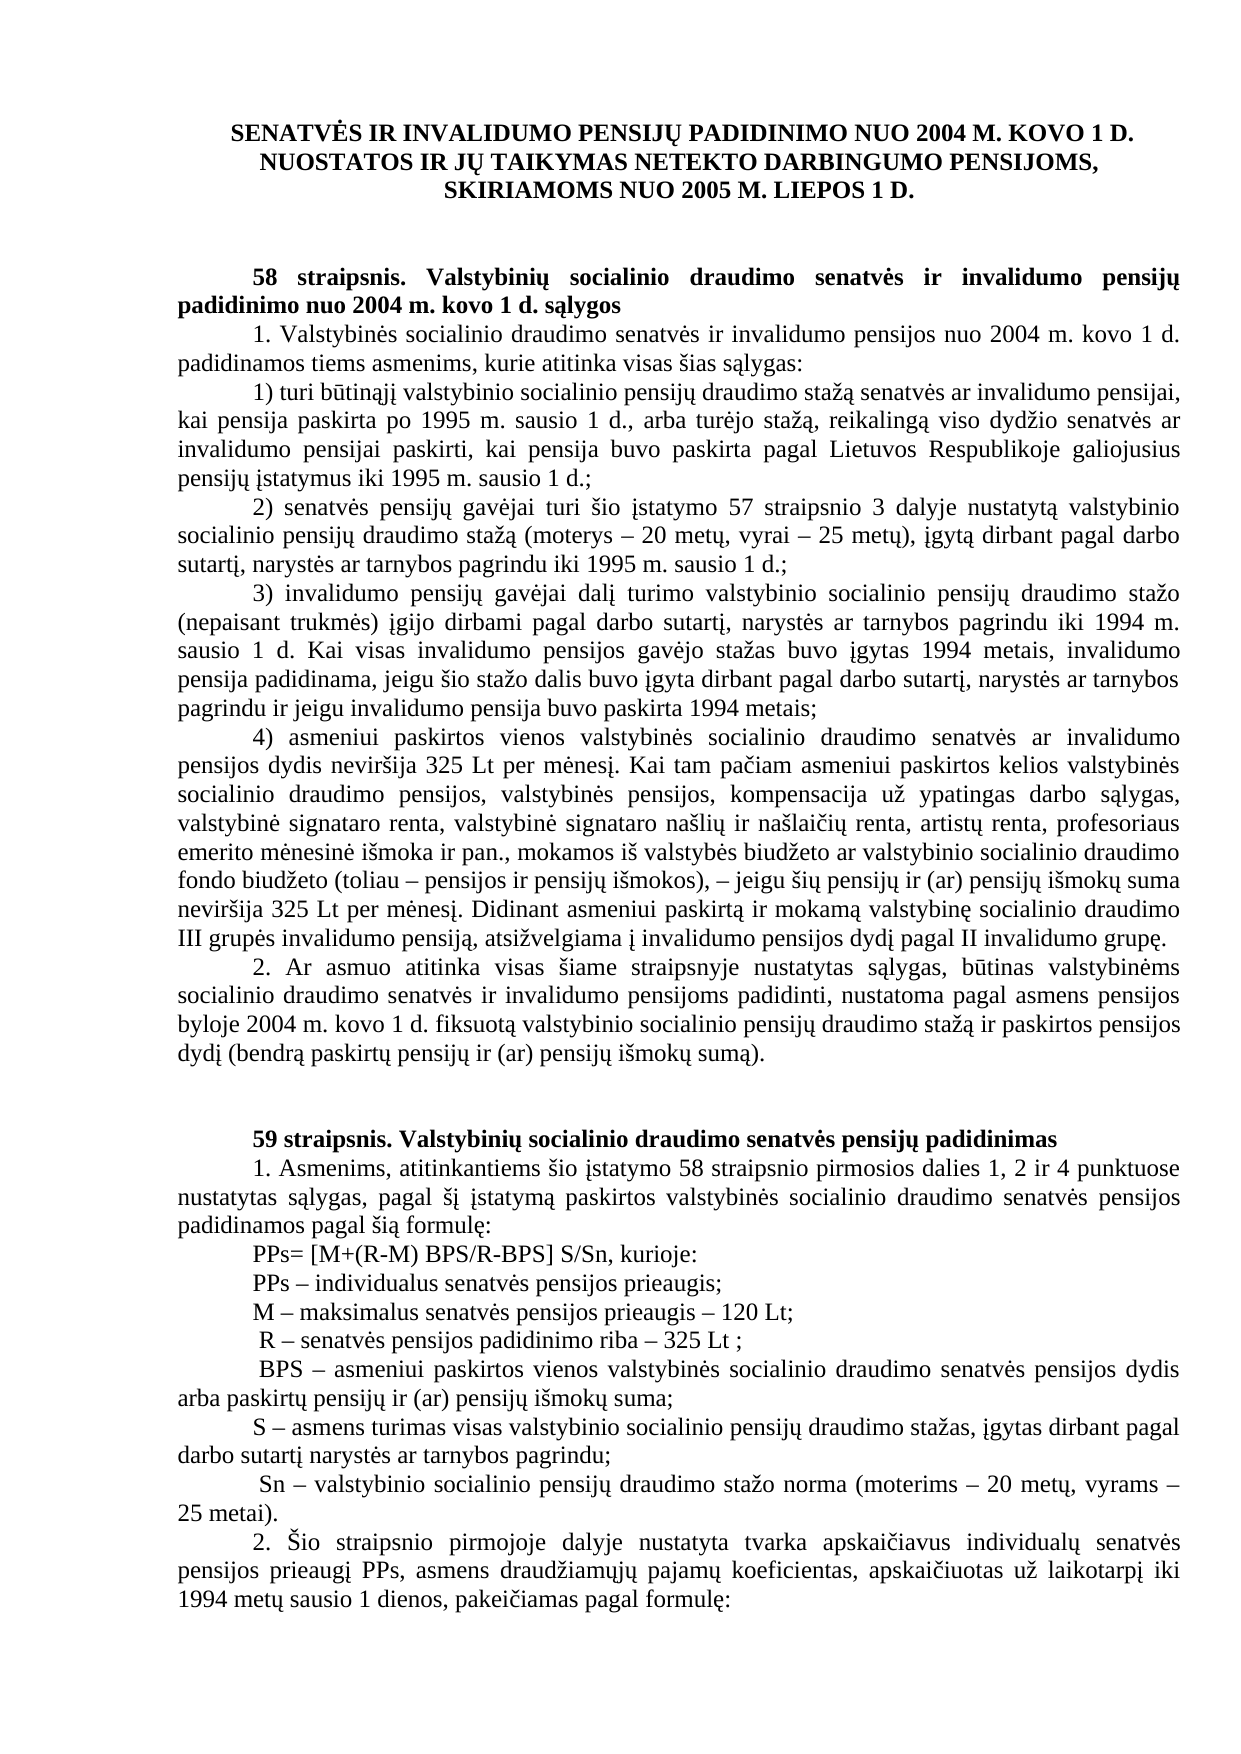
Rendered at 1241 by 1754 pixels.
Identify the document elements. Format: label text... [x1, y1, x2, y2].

text 1. Asmenims, atitinkantiems šio įstatymo 58 straipsnio pirmosios dalies 1, 2 ir 4 punktuose nustatytas sąlygas, pagal šį įstatymą paskirtos valstybinės socialinio draudimo senatvės pensijos padidinamos pagal šią formulę: [177, 1153, 1181, 1239]
text 59 straipsnis. Valstybinių socialinio draudimo senatvės pensijų padidinimas [177, 1124, 1181, 1153]
text PPs – individualus senatvės pensijos prieaugis; [177, 1268, 1181, 1297]
text 4) asmeniui paskirtos vienos valstybinės socialinio draudimo senatvės ar invalidumo pensijos dydis neviršija 325 Lt per mėnesį. Kai tam pačiam asmeniui paskirtos kelios valstybinės socialinio draudimo pensijos, valstybinės pensijos, kompensacija už ypatingas darbo sąlygas, valstybinė signataro renta, valstybinė signataro našlių ir našlaičių renta, artistų renta, profesoriaus emerito mėnesinė išmoka ir pan., mokamos iš valstybės biudžeto ar valstybinio socialinio draudimo fondo biudžeto (toliau – pensijos ir pensijų išmokos), – jeigu šių pensijų ir (ar) pensijų išmokų suma neviršija 325 Lt per mėnesį. Didinant asmeniui paskirtą ir mokamą valstybinę socialinio draudimo III grupės invalidumo pensiją, atsižvelgiama į invalidumo pensijos dydį pagal II invalidumo grupę. [177, 722, 1181, 952]
text 1. Valstybinės socialinio draudimo senatvės ir invalidumo pensijos nuo 2004 m. kovo 1 d. padidinamos tiems asmenims, kurie atitinka visas šias sąlygas: [177, 319, 1181, 377]
text SENATVĖS IR INVALIDUMO PENSIJŲ PADIDINIMO NUO 2004 M. KOVO 1 D. NUOSTATOS IR JŲ TAIKYMAS NETEKTO DARBINGUMO PENSIJOMS, SKIRIAMOMS NUO 2005 M. LIEPOS 1 D. [177, 118, 1181, 204]
text BPS – asmeniui paskirtos vienos valstybinės socialinio draudimo senatvės pensijos dydis arba paskirtų pensijų ir (ar) pensijų išmokų suma; [177, 1354, 1181, 1412]
text 2. Šio straipsnio pirmojoje dalyje nustatyta tvarka apskaičiavus individualų senatvės pensijos prieaugį PPs, asmens draudžiamųjų pajamų koeficientas, apskaičiuotas už laikotarpį iki 1994 metų sausio 1 dienos, pakeičiamas pagal formulę: [177, 1527, 1181, 1613]
text 58 straipsnis. Valstybinių socialinio draudimo senatvės ir invalidumo pensijų padidinimo nuo 2004 m. kovo 1 d. sąlygos [177, 262, 1181, 319]
text 3) invalidumo pensijų gavėjai dalį turimo valstybinio socialinio pensijų draudimo stažo (nepaisant trukmės) įgijo dirbami pagal darbo sutartį, narystės ar tarnybos pagrindu iki 1994 m. sausio 1 d. Kai visas invalidumo pensijos gavėjo stažas buvo įgytas 1994 metais, invalidumo pensija padidinama, jeigu šio stažo dalis buvo įgyta dirbant pagal darbo sutartį, narystės ar tarnybos pagrindu ir jeigu invalidumo pensija buvo paskirta 1994 metais; [177, 578, 1181, 722]
text M – maksimalus senatvės pensijos prieaugis – 120 Lt; [177, 1297, 1181, 1326]
text Sn – valstybinio socialinio pensijų draudimo stažo norma (moterims – 20 metų, vyrams – 25 metai). [177, 1469, 1181, 1527]
text R – senatvės pensijos padidinimo riba – 325 Lt ; [177, 1326, 1181, 1354]
text 2. Ar asmuo atitinka visas šiame straipsnyje nustatytas sąlygas, būtinas valstybinėms socialinio draudimo senatvės ir invalidumo pensijoms padidinti, nustatoma pagal asmens pensijos byloje 2004 m. kovo 1 d. fiksuotą valstybinio socialinio pensijų draudimo stažą ir paskirtos pensijos dydį (bendrą paskirtų pensijų ir (ar) pensijų išmokų sumą). [177, 952, 1181, 1067]
text PPs= [M+(R-M) BPS/R-BPS] S/Sn, kurioje: [177, 1239, 1181, 1268]
text 2) senatvės pensijų gavėjai turi šio įstatymo 57 straipsnio 3 dalyje nustatytą valstybinio socialinio pensijų draudimo stažą (moterys – 20 metų, vyrai – 25 metų), įgytą dirbant pagal darbo sutartį, narystės ar tarnybos pagrindu iki 1995 m. sausio 1 d.; [177, 492, 1181, 578]
text S – asmens turimas visas valstybinio socialinio pensijų draudimo stažas, įgytas dirbant pagal darbo sutartį narystės ar tarnybos pagrindu; [177, 1412, 1181, 1469]
text 1) turi būtinąjį valstybinio socialinio pensijų draudimo stažą senatvės ar invalidumo pensijai, kai pensija paskirta po 1995 m. sausio 1 d., arba turėjo stažą, reikalingą viso dydžio senatvės ar invalidumo pensijai paskirti, kai pensija buvo paskirta pagal Lietuvos Respublikoje galiojusius pensijų įstatymus iki 1995 m. sausio 1 d.; [177, 377, 1181, 492]
